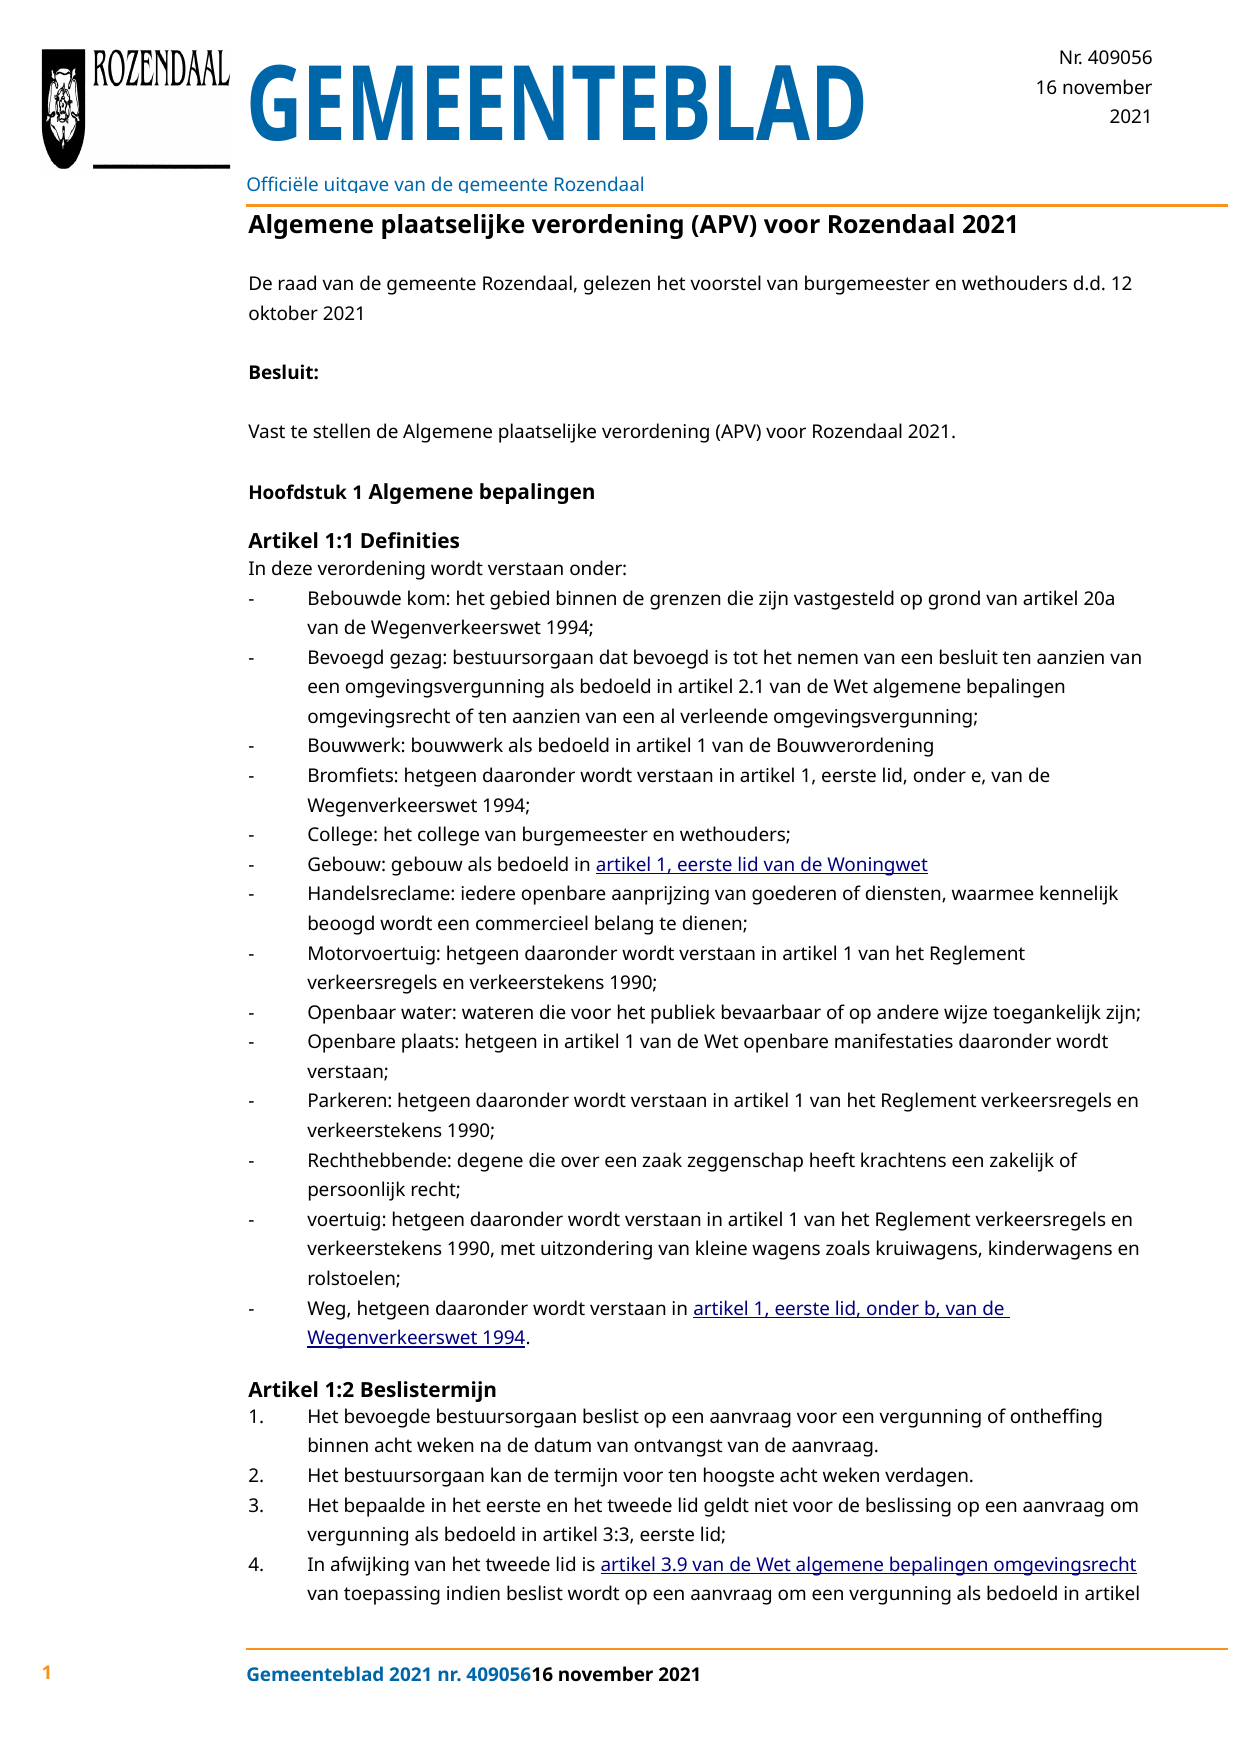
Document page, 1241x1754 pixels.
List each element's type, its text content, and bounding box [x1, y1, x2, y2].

text Besluit: [248, 359, 1152, 385]
list Openbaar water: wateren die voor het publiek bevaarbaar of op andere wijze toegankelijk zijn; [248, 999, 1152, 1024]
list Bevoegd gezag: bestuursorgaan dat bevoegd is tot het nemen van een besluit ten aanzien van een omgevingsvergunning als bedoeld in artikel 2.1 van de Wet algemene bepalingen omgevingsrecht of ten aanzien van een al verleende omgevingsvergunning; [248, 644, 1152, 729]
list Bouwwerk: bouwwerk als bedoeld in artikel 1 van de Bouwverordening [248, 733, 1152, 758]
list Het bestuursorgaan kan de termijn voor ten hoogste acht weken verdagen. [248, 1462, 1152, 1488]
picture [41, 47, 231, 172]
list Motorvoertuig: hetgeen daaronder wordt verstaan in artikel 1 van het Reglement verkeersregels en verkeerstekens 1990; [248, 940, 1152, 995]
list Gebouw: gebouw als bedoeld in artikel 1, eerste lid van de Woningwet [248, 851, 1152, 877]
list Openbare plaats: hetgeen in artikel 1 van de Wet openbare manifestaties daaronder wordt verstaan; [248, 1028, 1152, 1084]
list Bromfiets: hetgeen daaronder wordt verstaan in artikel 1, eerste lid, onder e, van de Wegenverkeerswet 1994; [248, 762, 1152, 817]
list Weg, hetgeen daaronder wordt verstaan in artikel 1, eerste lid, onder b, van de Wegenverkeerswet 1994. [248, 1295, 1152, 1350]
text In deze verordening wordt verstaan onder: [248, 555, 1152, 581]
text Artikel 1:1 Definities [248, 527, 1152, 555]
text Vast te stellen de Algemene plaatselijke verordening (APV) voor Rozendaal 2021. [248, 418, 1152, 444]
list Parkeren: hetgeen daaronder wordt verstaan in artikel 1 van het Reglement verkeersregels en verkeerstekens 1990; [248, 1088, 1152, 1143]
list College: het college van burgemeester en wethouders; [248, 821, 1152, 847]
text Artikel 1:2 Beslistermijn [248, 1375, 1152, 1403]
list Rechthebbende: degene die over een zaak zeggenschap heeft krachtens een zakelijk of persoonlijk recht; [248, 1147, 1152, 1202]
list Het bevoegde bestuursorgaan beslist op een aanvraag voor een vergunning of ontheffing binnen acht weken na de datum van ontvangst van de aanvraag. [248, 1403, 1152, 1458]
list Handelsreclame: iedere openbare aanprijzing van goederen of diensten, waarmee kennelijk beoogd wordt een commercieel belang te dienen; [248, 881, 1152, 936]
text De raad van de gemeente Rozendaal, gelezen het voorstel van burgemeester en wethouders d.d. 12 oktober 2021 [248, 270, 1152, 326]
list In afwijking van het tweede lid is artikel 3.9 van de Wet algemene bepalingen omgevingsrecht van toepassing indien beslist wordt op een aanvraag om een vergunning als bedoeld in artikel [248, 1551, 1152, 1606]
text Hoofdstuk 1 Algemene bepalingen [248, 477, 1152, 506]
list Bebouwde kom: het gebied binnen de grenzen die zijn vastgesteld op grond van artikel 20a van de Wegenverkeerswet 1994; [248, 585, 1152, 640]
text Algemene plaatselijke verordening (APV) voor Rozendaal 2021 [248, 207, 1152, 241]
list voertuig: hetgeen daaronder wordt verstaan in artikel 1 van het Reglement verkeersregels en verkeerstekens 1990, met uitzondering van kleine wagens zoals kruiwagens, kinderwagens en rolstoelen; [248, 1206, 1152, 1291]
list Het bepaalde in het eerste en het tweede lid geldt niet voor de beslissing op een aanvraag om vergunning als bedoeld in artikel 3:3, eerste lid; [248, 1492, 1152, 1547]
